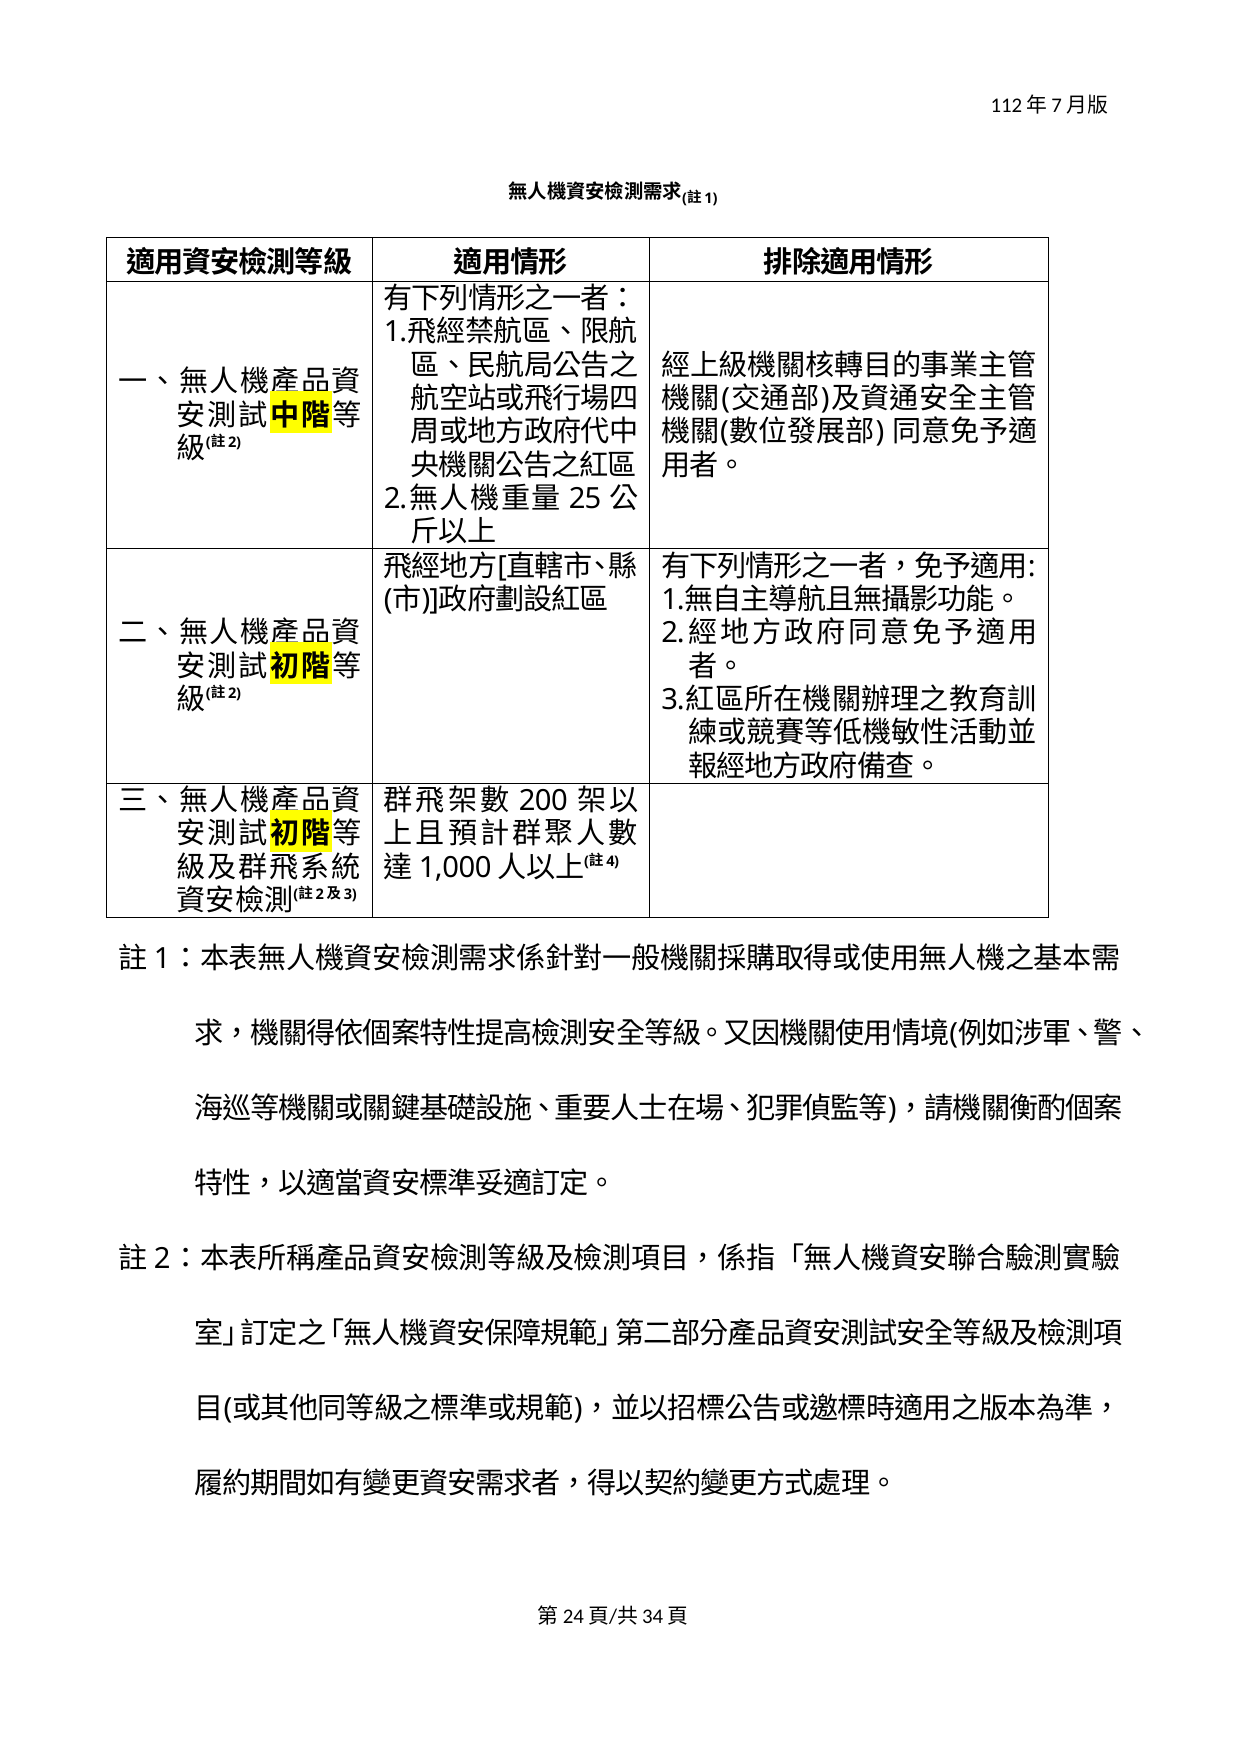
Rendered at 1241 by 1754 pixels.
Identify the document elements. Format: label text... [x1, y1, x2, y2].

text 無人機資安檢測需求(註1) [118, 162, 1107, 237]
table_cell 經上級機關核轉目的事業主管機關(交通部)及資通安全主管機關(數位發展部) 同意免予適用者。 [650, 282, 1048, 548]
table_cell 三、無人機產品資安測試初階等級及群飛系統資安檢測(註2及3) [107, 784, 372, 917]
table_cell 飛經地方[直轄市、縣(市)]政府劃設紅區 [373, 549, 649, 783]
table_cell 一、無人機產品資安測試中階等級(註2) [107, 282, 372, 548]
table_header 適用資安檢測等級 [107, 238, 372, 281]
table_cell 有下列情形之一者： 1.飛經禁航區、限航區、民航局公告之航空站或飛行場四周或地方政府代中央機關公告之紅區 2.無人機重量25公斤以上 [373, 282, 649, 548]
text 註2：本表所稱產品資安檢測等級及檢測項目，係指「無人機資安聯合驗測實驗室」訂定之「無人機資安保障規範」第二部分產品資安測試安全等級及檢測項目(或其他同等級之標準或規範)，並以招標公告或邀標時適用之版本為準，履約期間如有變更資安需求者，得以契約變更方式處理。 [118, 1218, 1122, 1518]
table_cell 有下列情形之一者，免予適用: 1.無自主導航且無攝影功能。 2.經地方政府同意免予適用者。 3.紅區所在機關辦理之教育訓練或競賽等低機敏性活動並報經地方政府備查。 [650, 549, 1048, 783]
table_cell 二、無人機產品資安測試初階等級(註2) [107, 549, 372, 783]
table_header 排除適用情形 [650, 238, 1048, 281]
table_header 適用情形 [373, 238, 649, 281]
text 註1：本表無人機資安檢測需求係針對一般機關採購取得或使用無人機之基本需求，機關得依個案特性提高檢測安全等級。又因機關使用情境(例如涉軍、警、海巡等機關或關鍵基礎設施、重要人士在場、犯罪偵監等)，請機關衡酌個案特性，以適當資安標準妥適訂定。 [118, 918, 1122, 1218]
table_cell 群飛架數200架以上且預計群聚人數達1,000人以上(註4) [373, 784, 649, 917]
table_cell [650, 784, 1048, 917]
